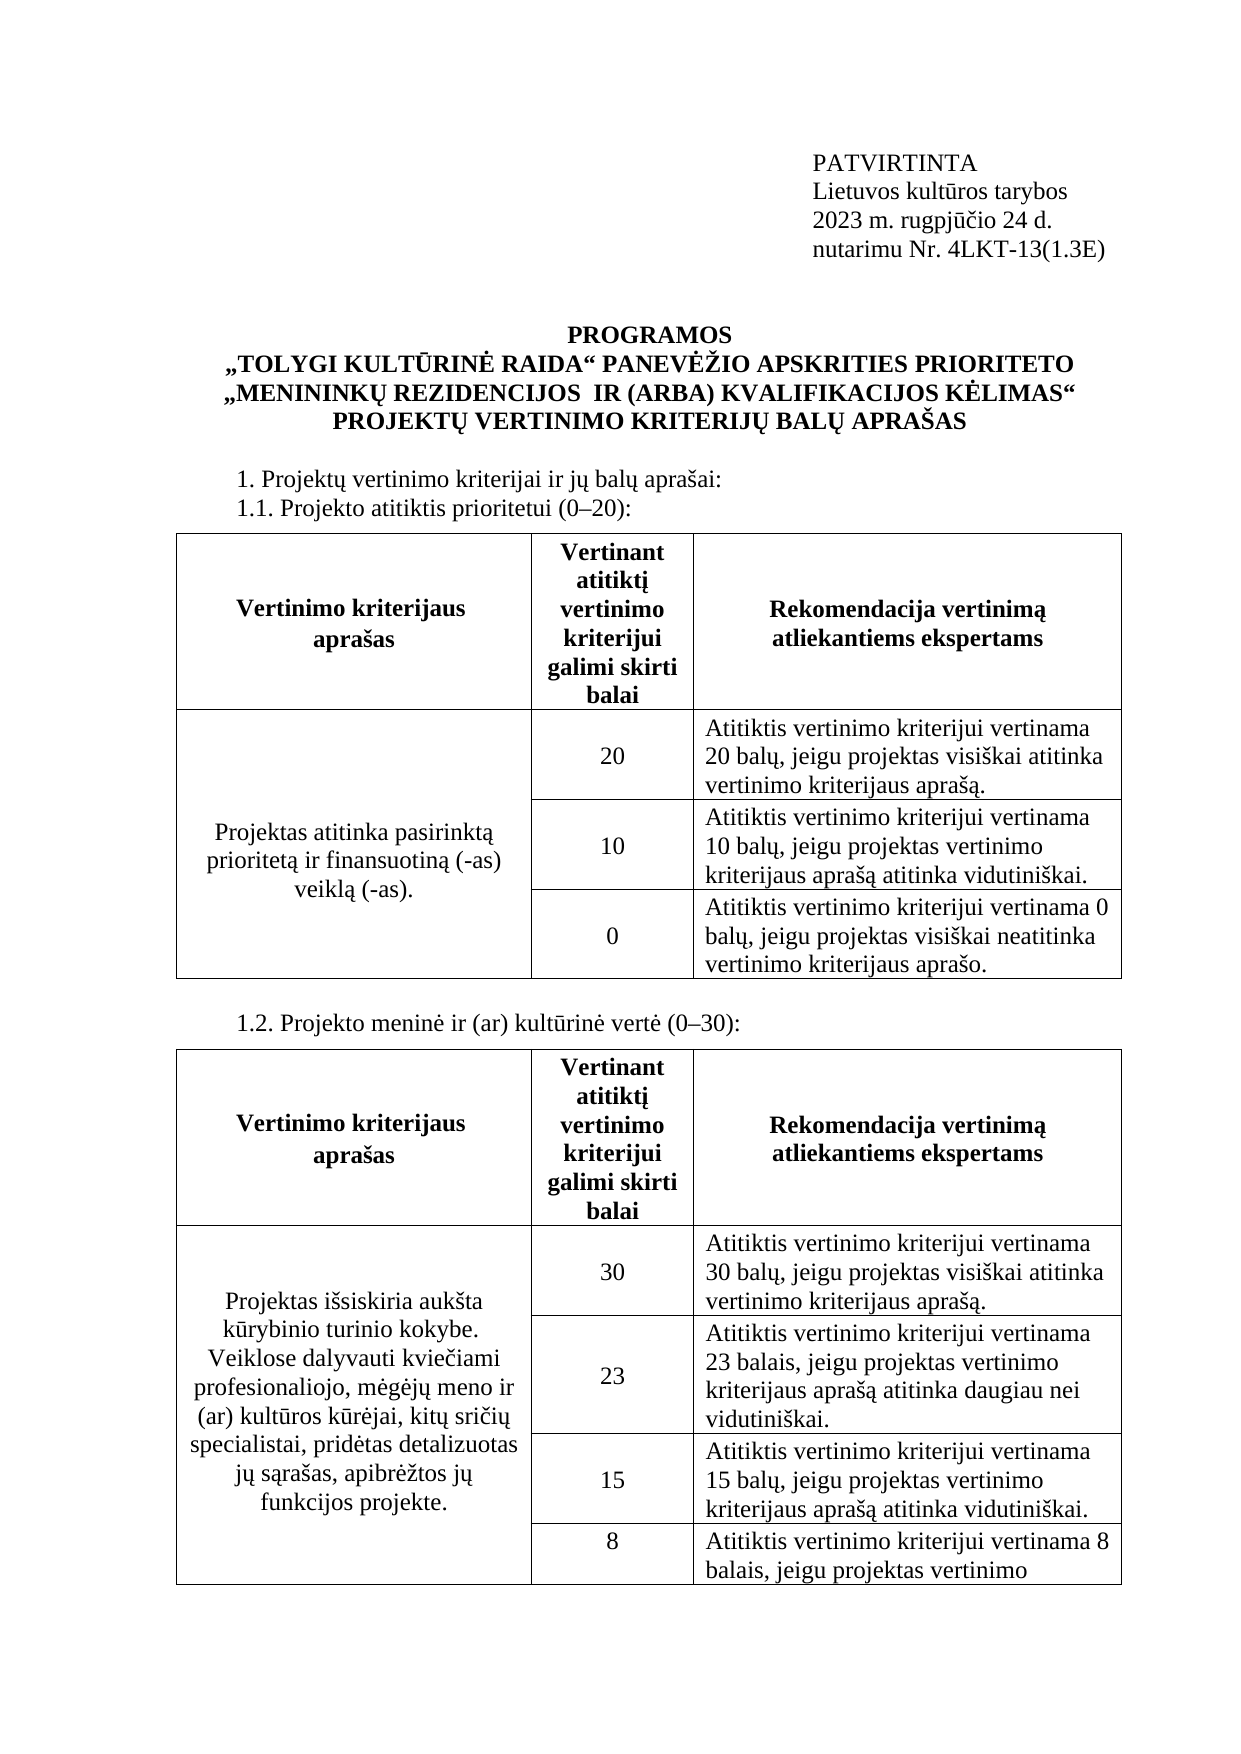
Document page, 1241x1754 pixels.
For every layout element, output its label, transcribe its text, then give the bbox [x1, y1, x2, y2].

text „TOLYGI KULTŪRINĖ RAIDA“ PANEVĖŽIO APSKRITIES PRIORITETO „MENININKŲ REZIDENCIJOS IR (ARBA) KVALIFIKACIJOS KĖLIMAS“ PROJEKTŲ VERTINIMO KRITERIJŲ BALŲ APRAŠAS [177, 349, 1122, 435]
table_header Vertinant atitiktį vertinimo kriterijui galimi skirti balai [532, 1050, 693, 1225]
text 1. Projektų vertinimo kriterijai ir jų balų aprašai: [177, 464, 1122, 493]
table_cell Atitiktis vertinimo kriterijui vertinama 30 balų, jeigu projektas visiškai atitinka vertinimo kriterijaus aprašą. [694, 1226, 1121, 1314]
table_cell 23 [532, 1316, 693, 1433]
text Lietuvos kultūros tarybos [812, 176, 1122, 205]
text 2023 m. rugpjūčio 24 d. [812, 205, 1122, 234]
text nutarimu Nr. 4LKT-13(1.3E) [812, 234, 1122, 263]
text PROGRAMOS [177, 320, 1122, 349]
table_header Vertinimo kriterijaus aprašas [177, 1050, 531, 1225]
table_header Vertinant atitiktį vertinimo kriterijui galimi skirti balai [532, 534, 693, 709]
table_cell Projektas išsiskiria aukšta kūrybinio turinio kokybe. Veiklose dalyvauti kviečiami profesionaliojo, mėgėjų meno ir (ar) kultūros kūrėjai, kitų sričių specialistai, pridėtas detalizuotas jų sąrašas, apibrėžtos jų funkcijos projekte. [177, 1226, 531, 1583]
table_cell 10 [532, 800, 693, 889]
table_cell Projektas atitinka pasirinktą prioritetą ir finansuotiną (-as) veiklą (-as). [177, 710, 531, 978]
table_cell Atitiktis vertinimo kriterijui vertinama 15 balų, jeigu projektas vertinimo kriterijaus aprašą atitinka vidutiniškai. [694, 1434, 1121, 1523]
table_cell 0 [532, 890, 693, 978]
table_cell 20 [532, 710, 693, 799]
table_cell 30 [532, 1226, 693, 1314]
table_cell Atitiktis vertinimo kriterijui vertinama 0 balų, jeigu projektas visiškai neatitinka vertinimo kriterijaus aprašo. [694, 890, 1121, 978]
table_cell 15 [532, 1434, 693, 1523]
table_cell Atitiktis vertinimo kriterijui vertinama 8 balais, jeigu projektas vertinimo [694, 1524, 1121, 1583]
table_header Rekomendacija vertinimą atliekantiems ekspertams [694, 534, 1121, 709]
table_header Rekomendacija vertinimą atliekantiems ekspertams [694, 1050, 1121, 1225]
table_cell 8 [532, 1524, 693, 1583]
table_cell Atitiktis vertinimo kriterijui vertinama 23 balais, jeigu projektas vertinimo kriterijaus aprašą atitinka daugiau nei vidutiniškai. [694, 1316, 1121, 1433]
text 1.1. Projekto atitiktis prioritetui (0–20): [177, 493, 1122, 521]
text 1.2. Projekto meninė ir (ar) kultūrinė vertė (0–30): [177, 1008, 1122, 1037]
table_cell Atitiktis vertinimo kriterijui vertinama 10 balų, jeigu projektas vertinimo kriterijaus aprašą atitinka vidutiniškai. [694, 800, 1121, 889]
table_header Vertinimo kriterijaus aprašas [177, 534, 531, 709]
text PATVIRTINTA [812, 148, 1122, 176]
table_cell Atitiktis vertinimo kriterijui vertinama 20 balų, jeigu projektas visiškai atitinka vertinimo kriterijaus aprašą. [694, 710, 1121, 799]
